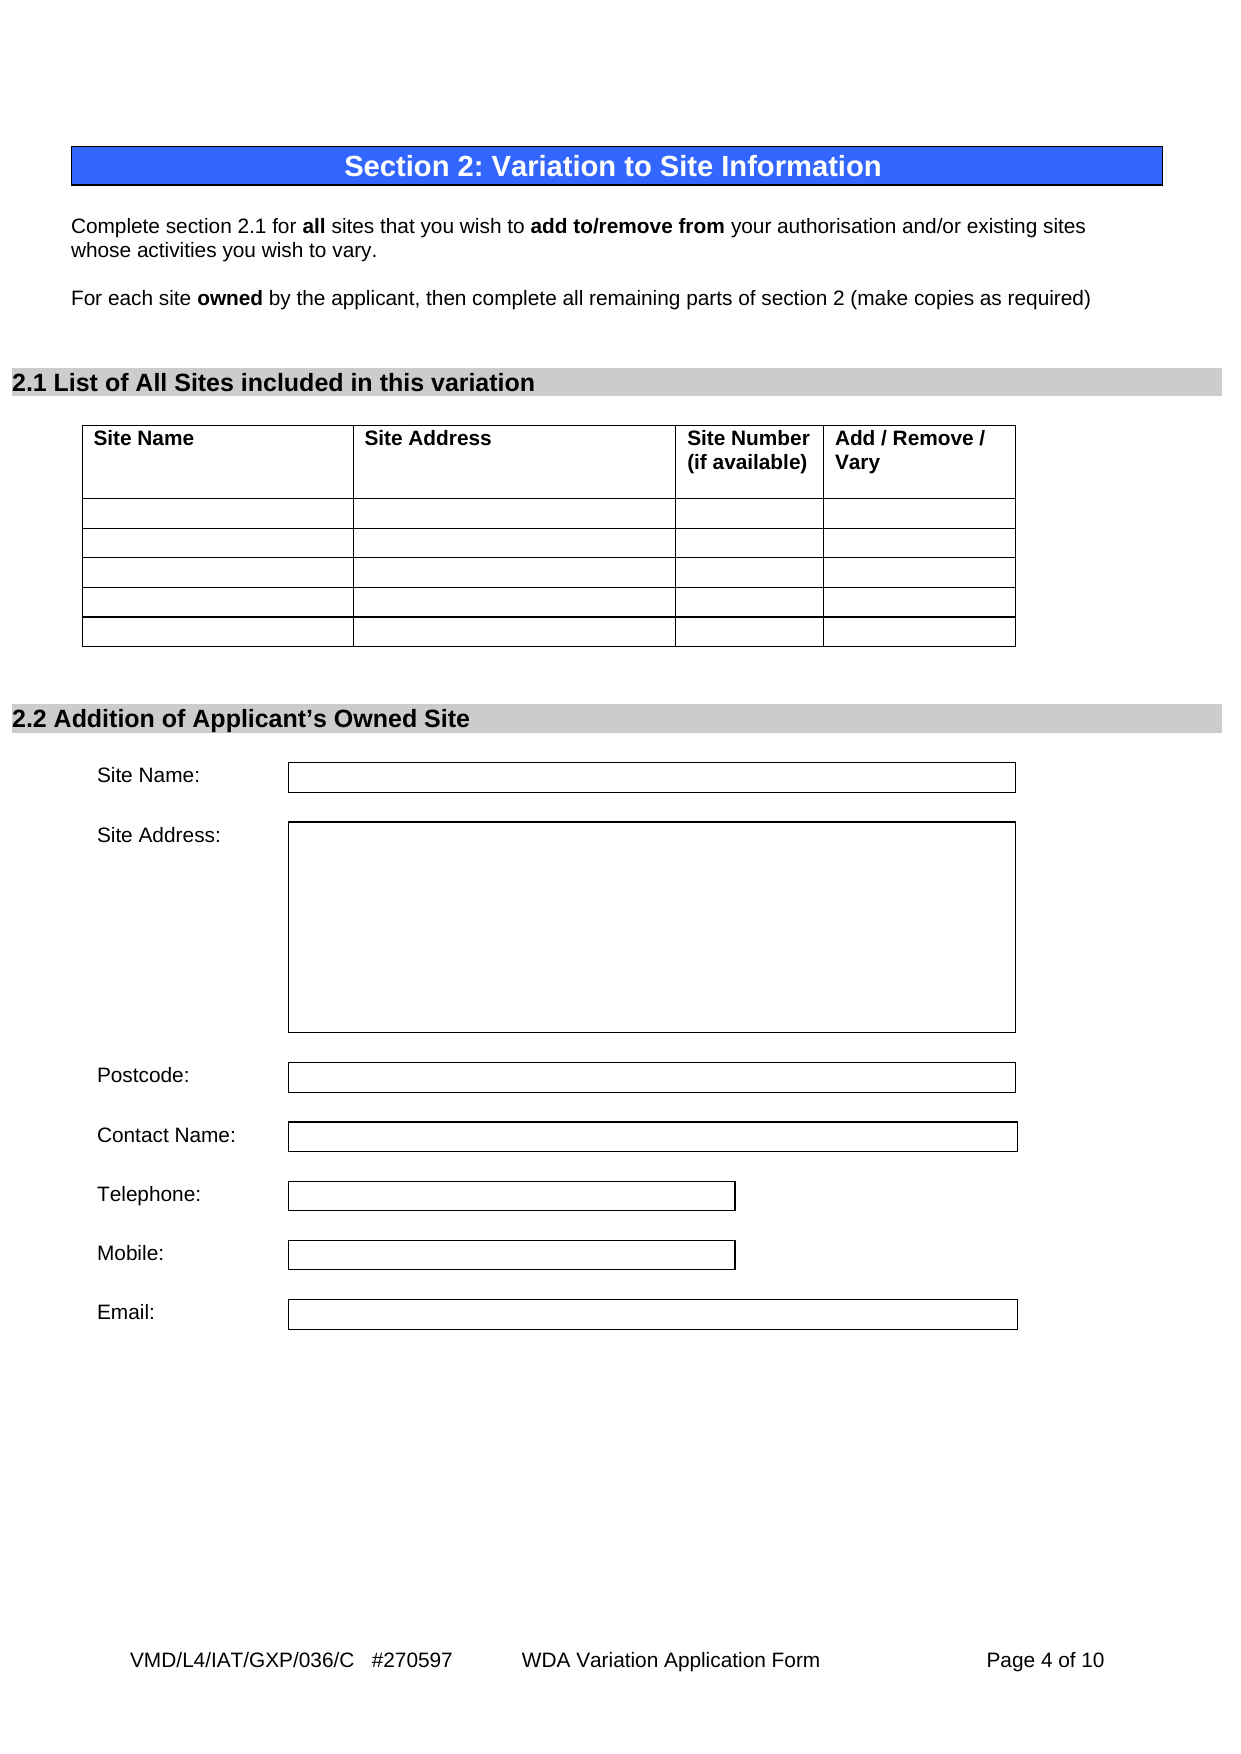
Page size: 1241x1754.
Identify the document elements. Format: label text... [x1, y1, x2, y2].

table_cell [289, 1241, 734, 1269]
table_cell [736, 1240, 820, 1269]
table_header [289, 1123, 1017, 1151]
table_header Postcode: [86, 1062, 288, 1092]
table_cell [676, 529, 823, 557]
table_header Site Number (if available) [676, 426, 823, 498]
table_cell [820, 1152, 1018, 1181]
table_cell [86, 1210, 289, 1240]
table_cell [354, 499, 675, 528]
table_cell [820, 1269, 1018, 1299]
table_header Site Address [354, 426, 675, 498]
table_cell [824, 529, 1015, 557]
table_cell [354, 618, 675, 646]
table_cell [824, 558, 1015, 587]
text Please give a brief background explanation for the proposed change(s) to your authorisation [130, 122, 1104, 146]
table_cell [735, 1210, 820, 1240]
table_cell [83, 529, 353, 557]
table_cell [676, 499, 823, 528]
table_cell [83, 499, 353, 528]
text 2.1 List of All Sites included in this variation [12, 368, 1222, 396]
table_header Site Name: [86, 762, 288, 792]
table_cell [736, 1181, 820, 1210]
table_header [289, 763, 1015, 792]
table_header Contact Name: [86, 1121, 288, 1151]
table_cell [289, 1270, 735, 1299]
table_cell Mobile: [86, 1240, 288, 1269]
table_cell [289, 1152, 735, 1181]
table_cell [86, 1151, 289, 1181]
table_cell [676, 588, 823, 616]
table_header [289, 823, 1015, 1032]
table_cell Telephone: [86, 1181, 288, 1210]
text For each site owned by the applicant, then complete all remaining parts of section 2 (make copies as required) [71, 286, 1104, 310]
table_cell [354, 588, 675, 616]
table_cell [676, 558, 823, 587]
table_cell [83, 618, 353, 646]
table_cell [354, 529, 675, 557]
table_cell [289, 1211, 735, 1240]
text Section 2: Variation to Site Information [72, 147, 1162, 184]
table_cell [676, 618, 823, 646]
table_header Site Address: [86, 821, 288, 1032]
text Complete section 2.1 for all sites that you wish to add to/remove from your authorisation and/or existing sites whose activities you wish to vary. [71, 214, 1104, 262]
table_header Add / Remove / Vary [824, 426, 1015, 498]
table_cell [354, 558, 675, 587]
table_cell [83, 558, 353, 587]
table_cell [86, 1269, 289, 1299]
table_cell [735, 1269, 820, 1299]
table_cell [820, 1181, 1018, 1210]
text 2.2 Addition of Applicant’s Owned Site [12, 704, 1222, 733]
table_cell [83, 588, 353, 616]
table_cell [735, 1152, 820, 1181]
table_cell [820, 1210, 1018, 1240]
table_cell Email: [86, 1299, 288, 1328]
table_cell [289, 1182, 734, 1210]
table_header Site Name [83, 426, 353, 498]
table_cell [820, 1240, 1018, 1269]
table_cell [824, 588, 1015, 616]
table_cell [289, 1300, 1017, 1328]
table_cell [824, 499, 1015, 528]
table_header [289, 1063, 1015, 1092]
table_cell [824, 618, 1015, 646]
